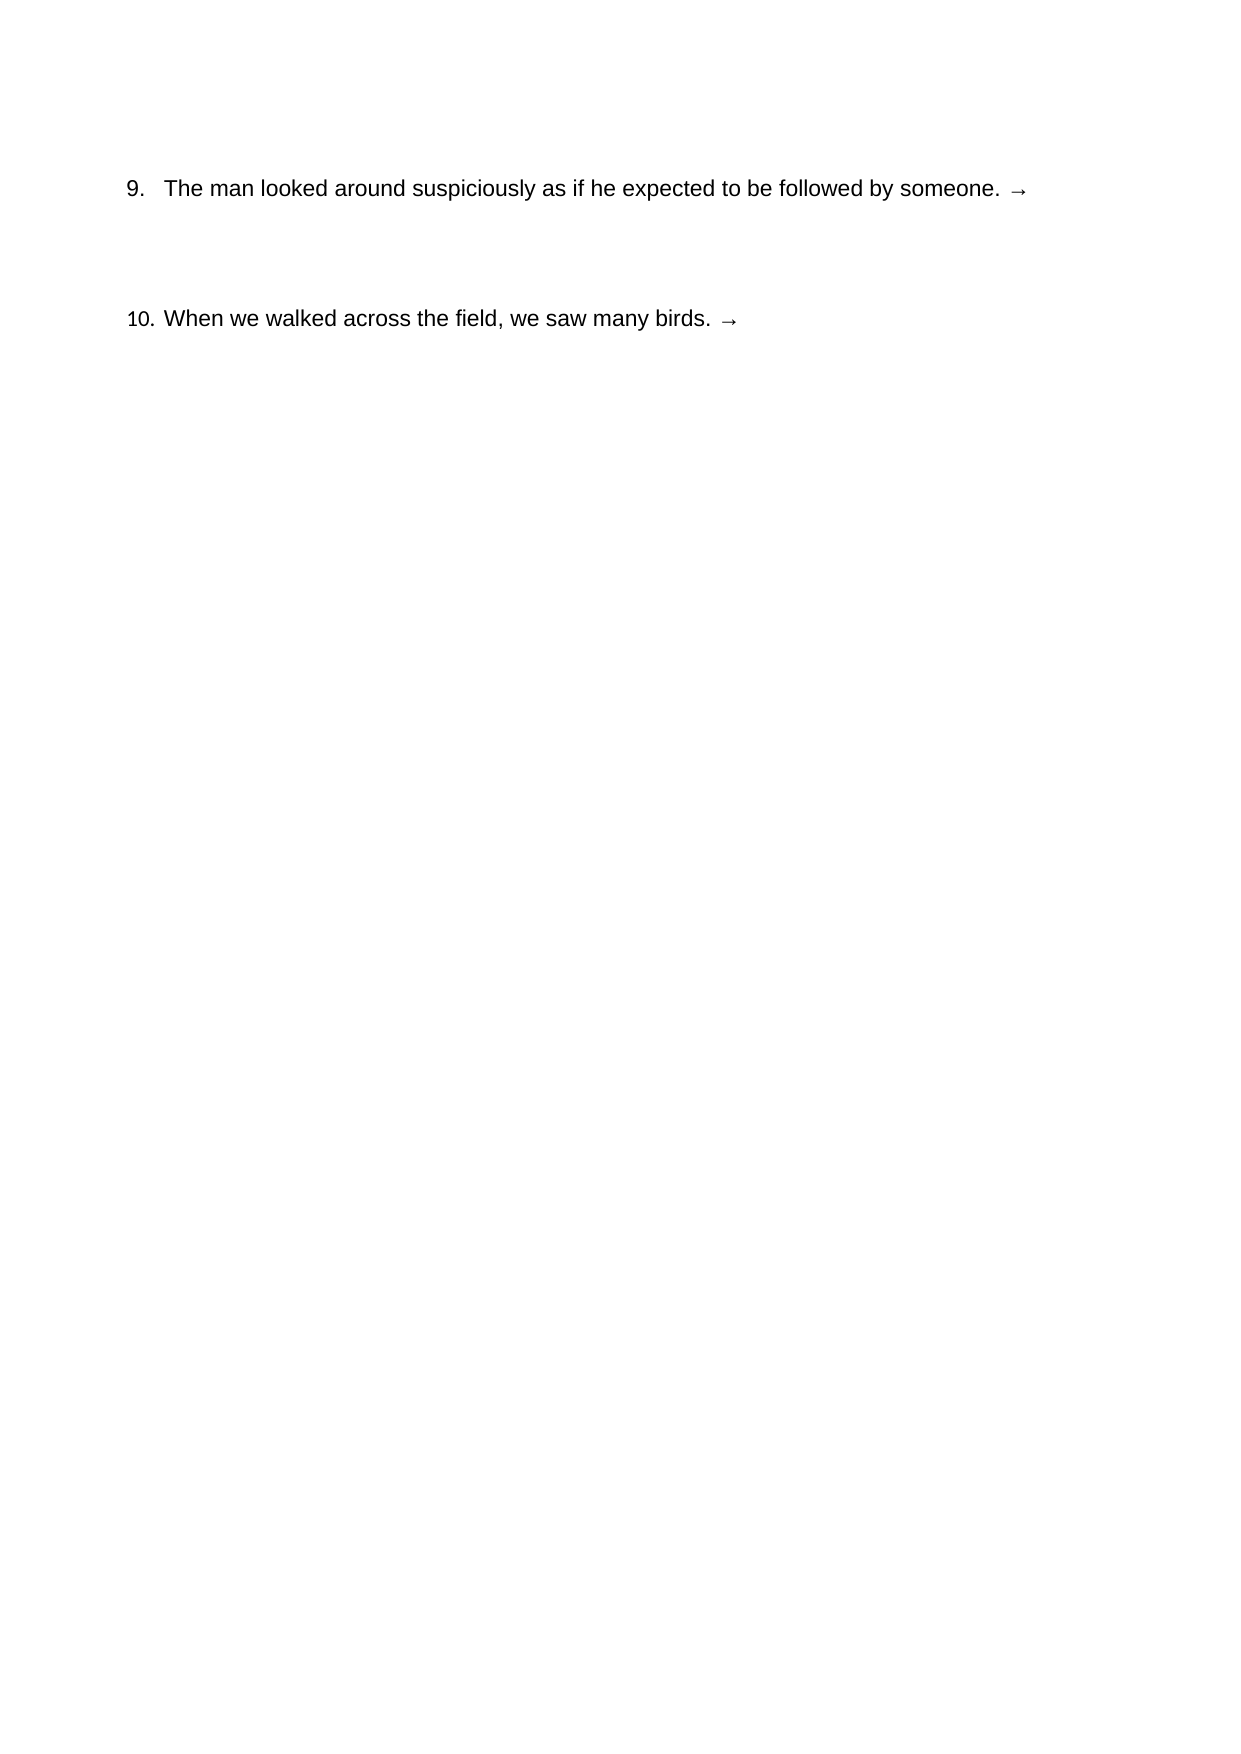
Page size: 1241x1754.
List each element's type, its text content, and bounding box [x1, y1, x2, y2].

list The man looked around suspiciously as if he expected to be followed by someone. → [126, 175, 1152, 201]
list When we walked across the field, we saw many birds. → [126, 304, 1152, 332]
